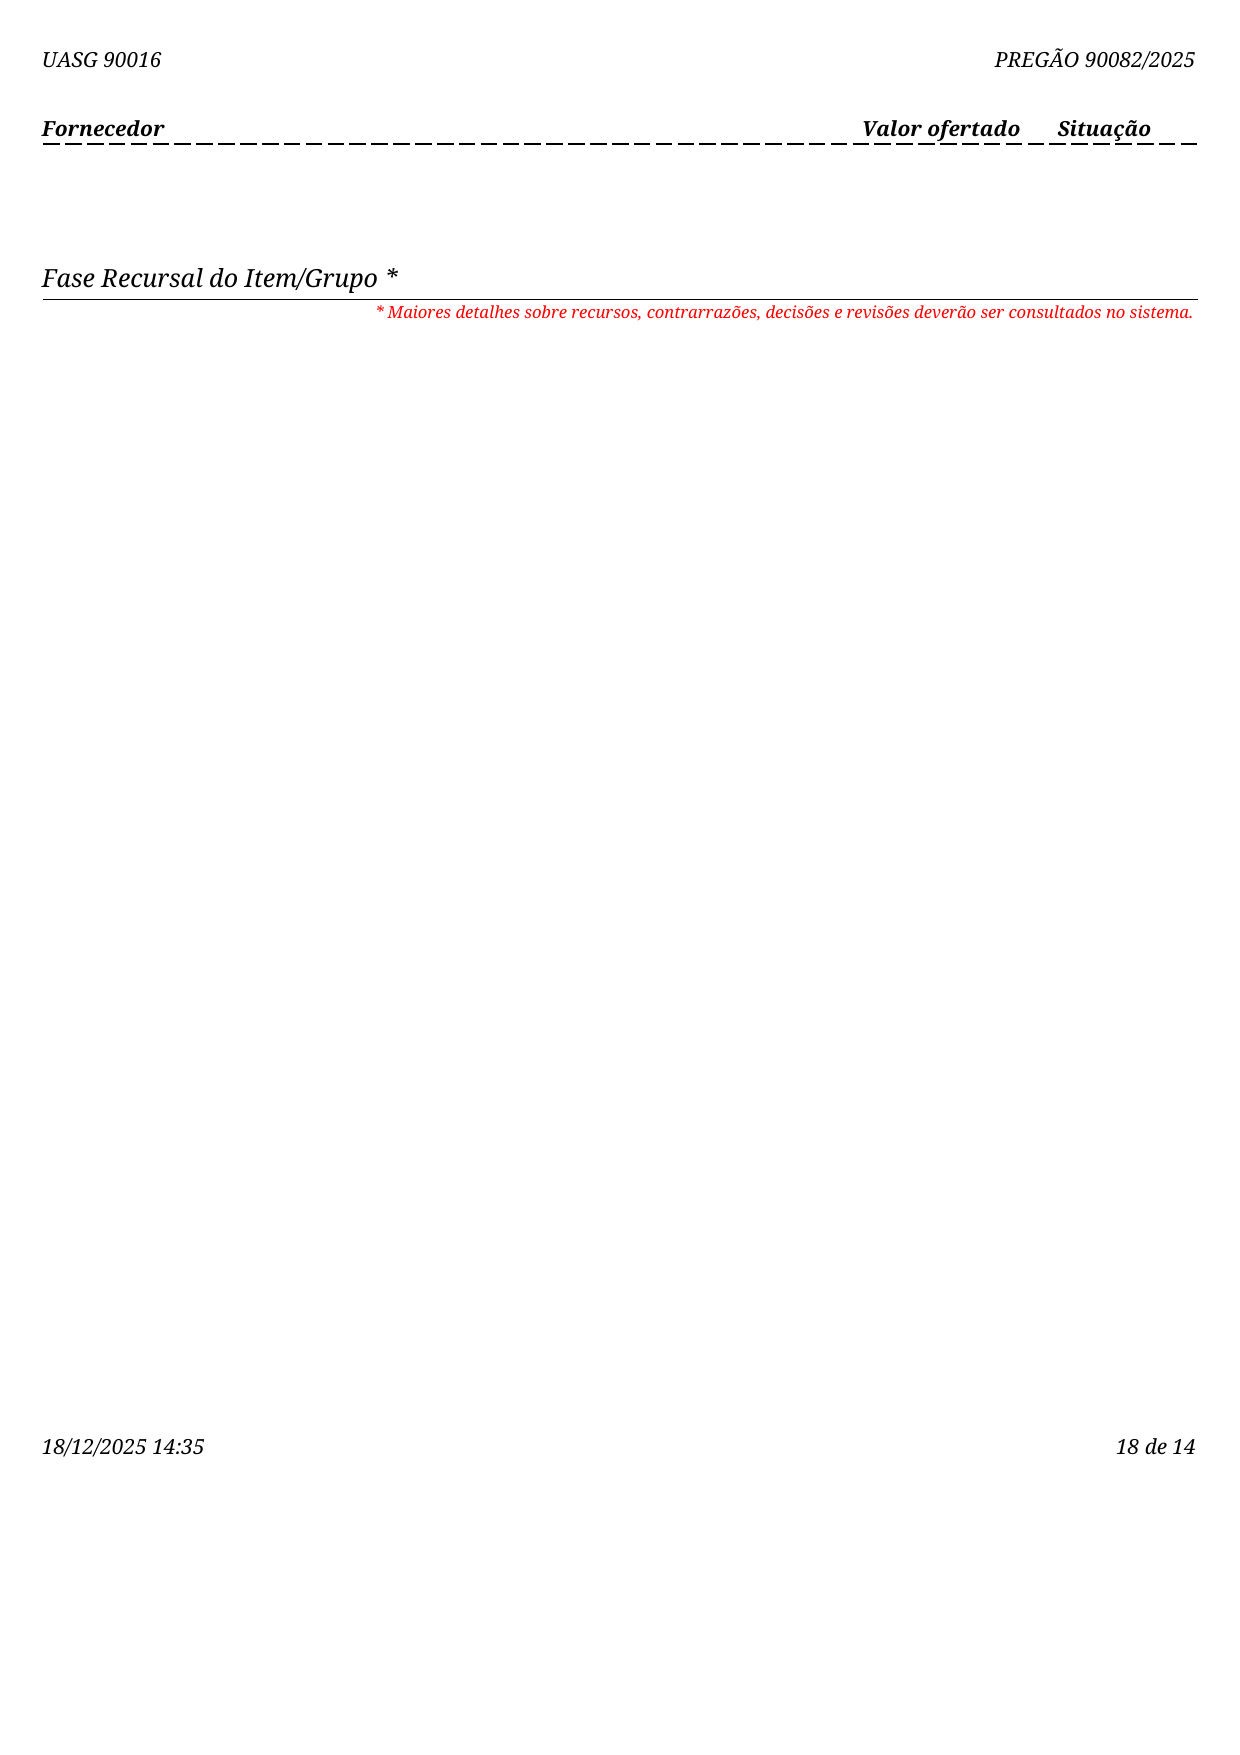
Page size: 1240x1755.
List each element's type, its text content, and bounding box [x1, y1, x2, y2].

table_cell [777, 143, 1198, 299]
table_cell Fase Recursal do Item/Grupo * [43, 143, 777, 299]
text * Maiores detalhes sobre recursos, contrarrazões, decisões e revisões deverão ser consultados no sistema. [42, 300, 1196, 323]
